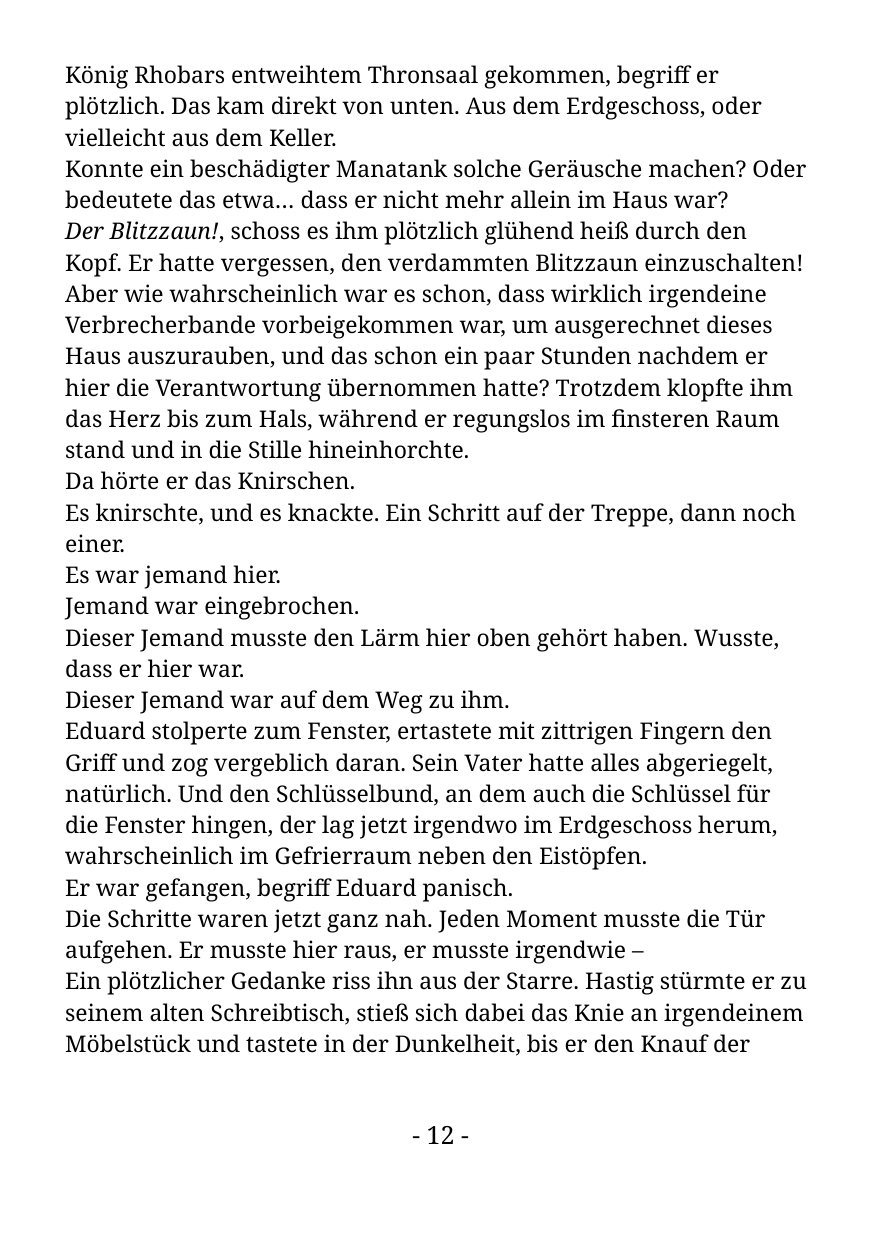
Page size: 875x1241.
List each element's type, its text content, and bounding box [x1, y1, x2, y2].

text König Rhobars entweihtem Thronsaal gekommen, begriff er plötzlich. Das kam direkt von unten. Aus dem Erdgeschoss, oder vielleicht aus dem Keller. [65, 59, 809, 153]
text Konnte ein beschädigter Manatank solche Geräusche machen? Oder bedeutete das etwa… dass er nicht mehr allein im Haus war? Der Blitzzaun!, schoss es ihm plötzlich glühend heiß durch den Kopf. Er hatte vergessen, den verdammten Blitzzaun einzuschalten! Aber wie wahrscheinlich war es schon, dass wirklich irgendeine Verbrecherbande vorbeigekommen war, um ausgerechnet dieses Haus auszurauben, und das schon ein paar Stunden nachdem er hier die Verantwortung übernommen hatte? Trotzdem klopfte ihm das Herz bis zum Hals, während er regungslos im finsteren Raum stand und in die Stille hineinhorchte. Da hörte er das Knirschen. Es knirschte, und es knackte. Ein Schritt auf der Treppe, dann noch einer. Es war jemand hier. Jemand war eingebrochen. Dieser Jemand musste den Lärm hier oben gehört haben. Wusste, dass er hier war. Dieser Jemand war auf dem Weg zu ihm. Eduard stolperte zum Fenster, ertastete mit zittrigen Fingern den Griff und zog vergeblich daran. Sein Vater hatte alles abgeriegelt, natürlich. Und den Schlüsselbund, an dem auch die Schlüssel für die Fenster hingen, der lag jetzt irgendwo im Erdgeschoss herum, wahrscheinlich im Gefrierraum neben den Eistöpfen. Er war gefangen, begriff Eduard panisch. Die Schritte waren jetzt ganz nah. Jeden Moment musste die Tür aufgehen. Er musste hier raus, er musste irgendwie – Ein plötzlicher Gedanke riss ihn aus der Starre. Hastig stürmte er zu seinem alten Schreibtisch, stieß sich dabei das Knie an irgendeinem Möbelstück und tastete in der Dunkelheit, bis er den Knauf der [65, 153, 809, 1059]
